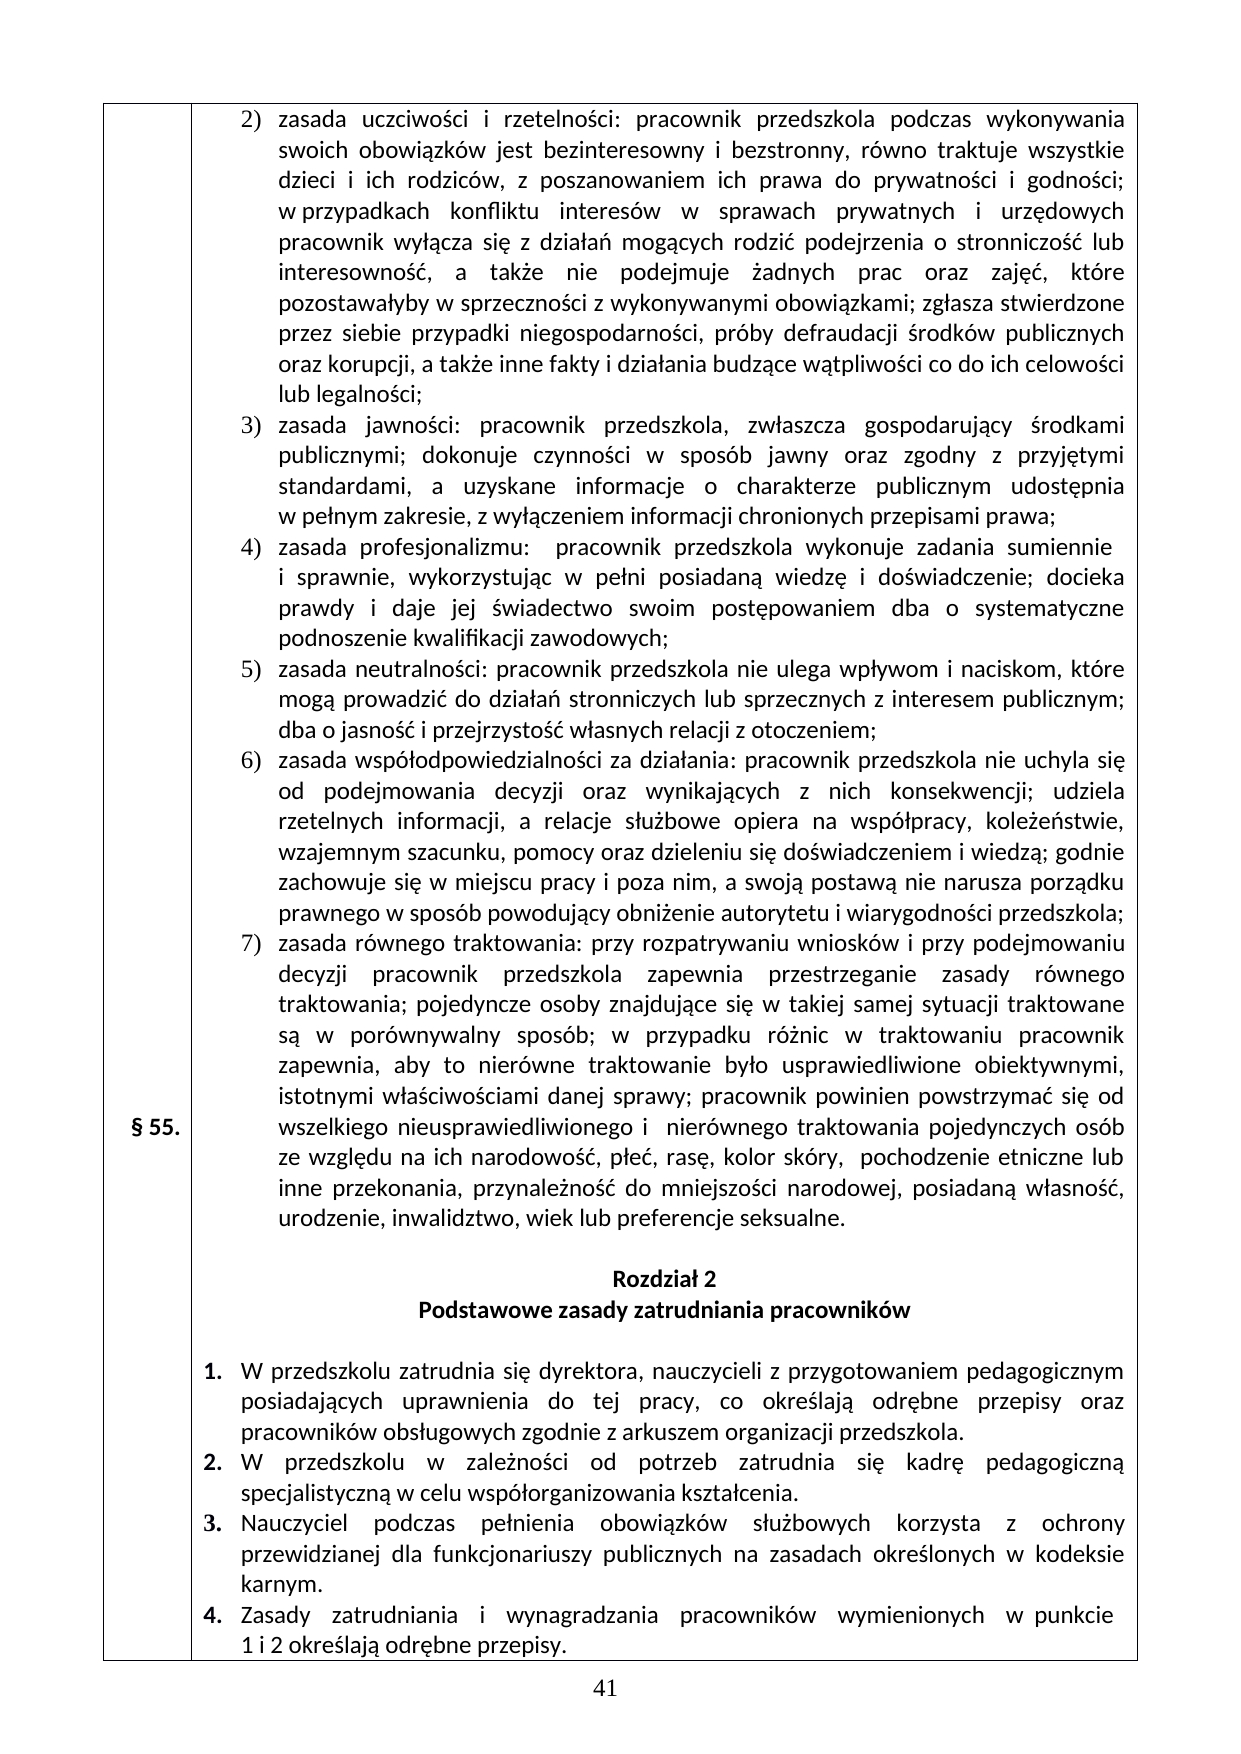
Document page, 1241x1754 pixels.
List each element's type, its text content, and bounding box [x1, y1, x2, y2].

table_header § 55. [104, 104, 191, 1660]
